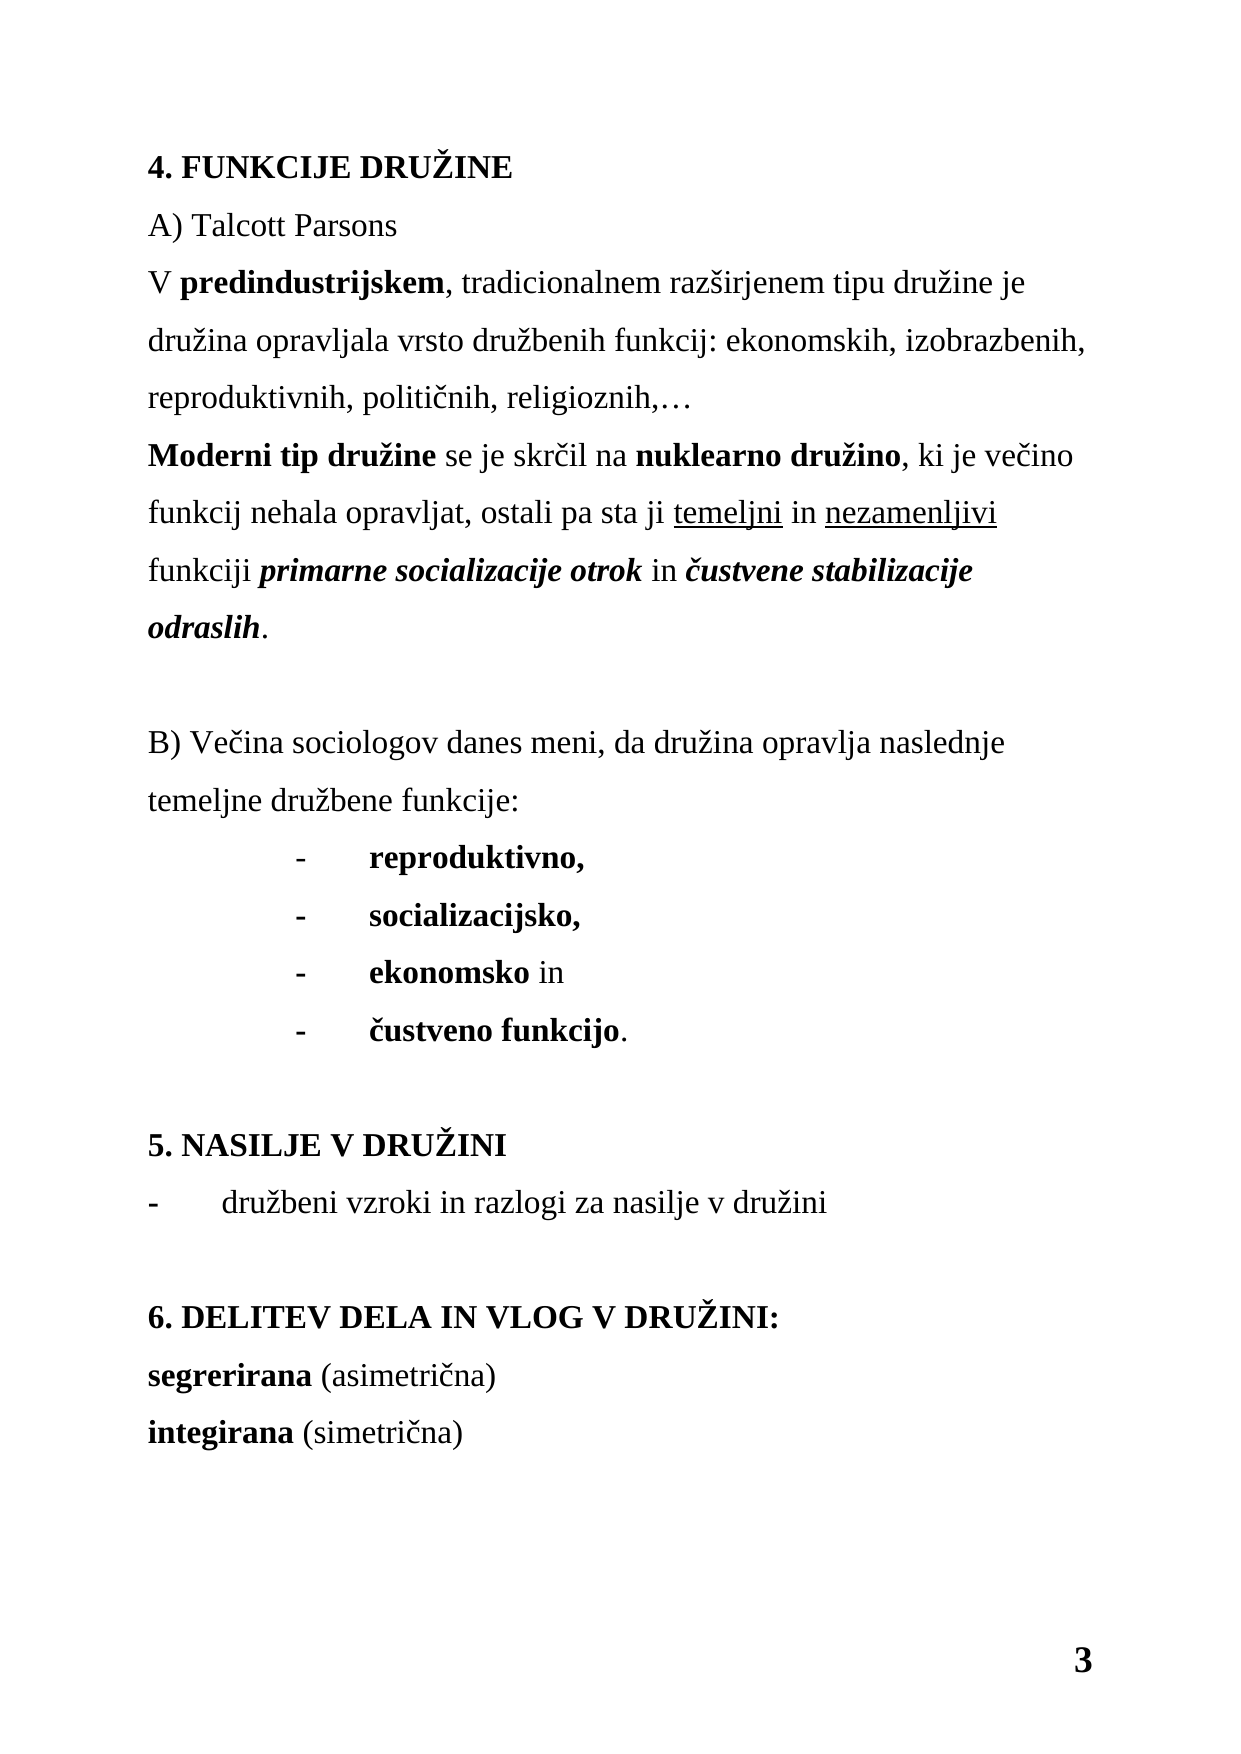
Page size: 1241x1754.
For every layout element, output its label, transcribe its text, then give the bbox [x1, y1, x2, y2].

text - socializacijsko, [221, 895, 1093, 933]
text 5. NASILJE V DRUŽINI [148, 1125, 1093, 1163]
text - reproduktivno, [221, 838, 1093, 876]
text 6. DELITEV DELA IN VLOG V DRUŽINI: [148, 1298, 1093, 1336]
text - ekonomsko in [295, 953, 1093, 991]
text segrerirana (asimetrična) [148, 1355, 1093, 1393]
text V predindustrijskem, tradicionalnem razširjenem tipu družine je družina opravljala vrsto družbenih funkcij: ekonomskih, izobrazbenih, reproduktivnih, političnih, religioznih,… [148, 263, 1093, 416]
text B) Večina sociologov danes meni, da družina opravlja naslednje temeljne družbene funkcije: [148, 723, 1093, 818]
text - čustveno funkcijo. [221, 1010, 1093, 1048]
text - družbeni vzroki in razlogi za nasilje v družini [148, 1183, 1093, 1221]
text A) Talcott Parsons [148, 205, 1093, 243]
text Moderni tip družine se je skrčil na nuklearno družino, ki je večino funkcij nehala opravljat, ostali pa sta ji temeljni in nezamenljivi funkciji primarne socializacije otrok in čustvene stabilizacije odraslih. [148, 435, 1093, 646]
text integirana (simetrična) [148, 1413, 1093, 1451]
text 4. FUNKCIJE DRUŽINE [148, 148, 1093, 186]
